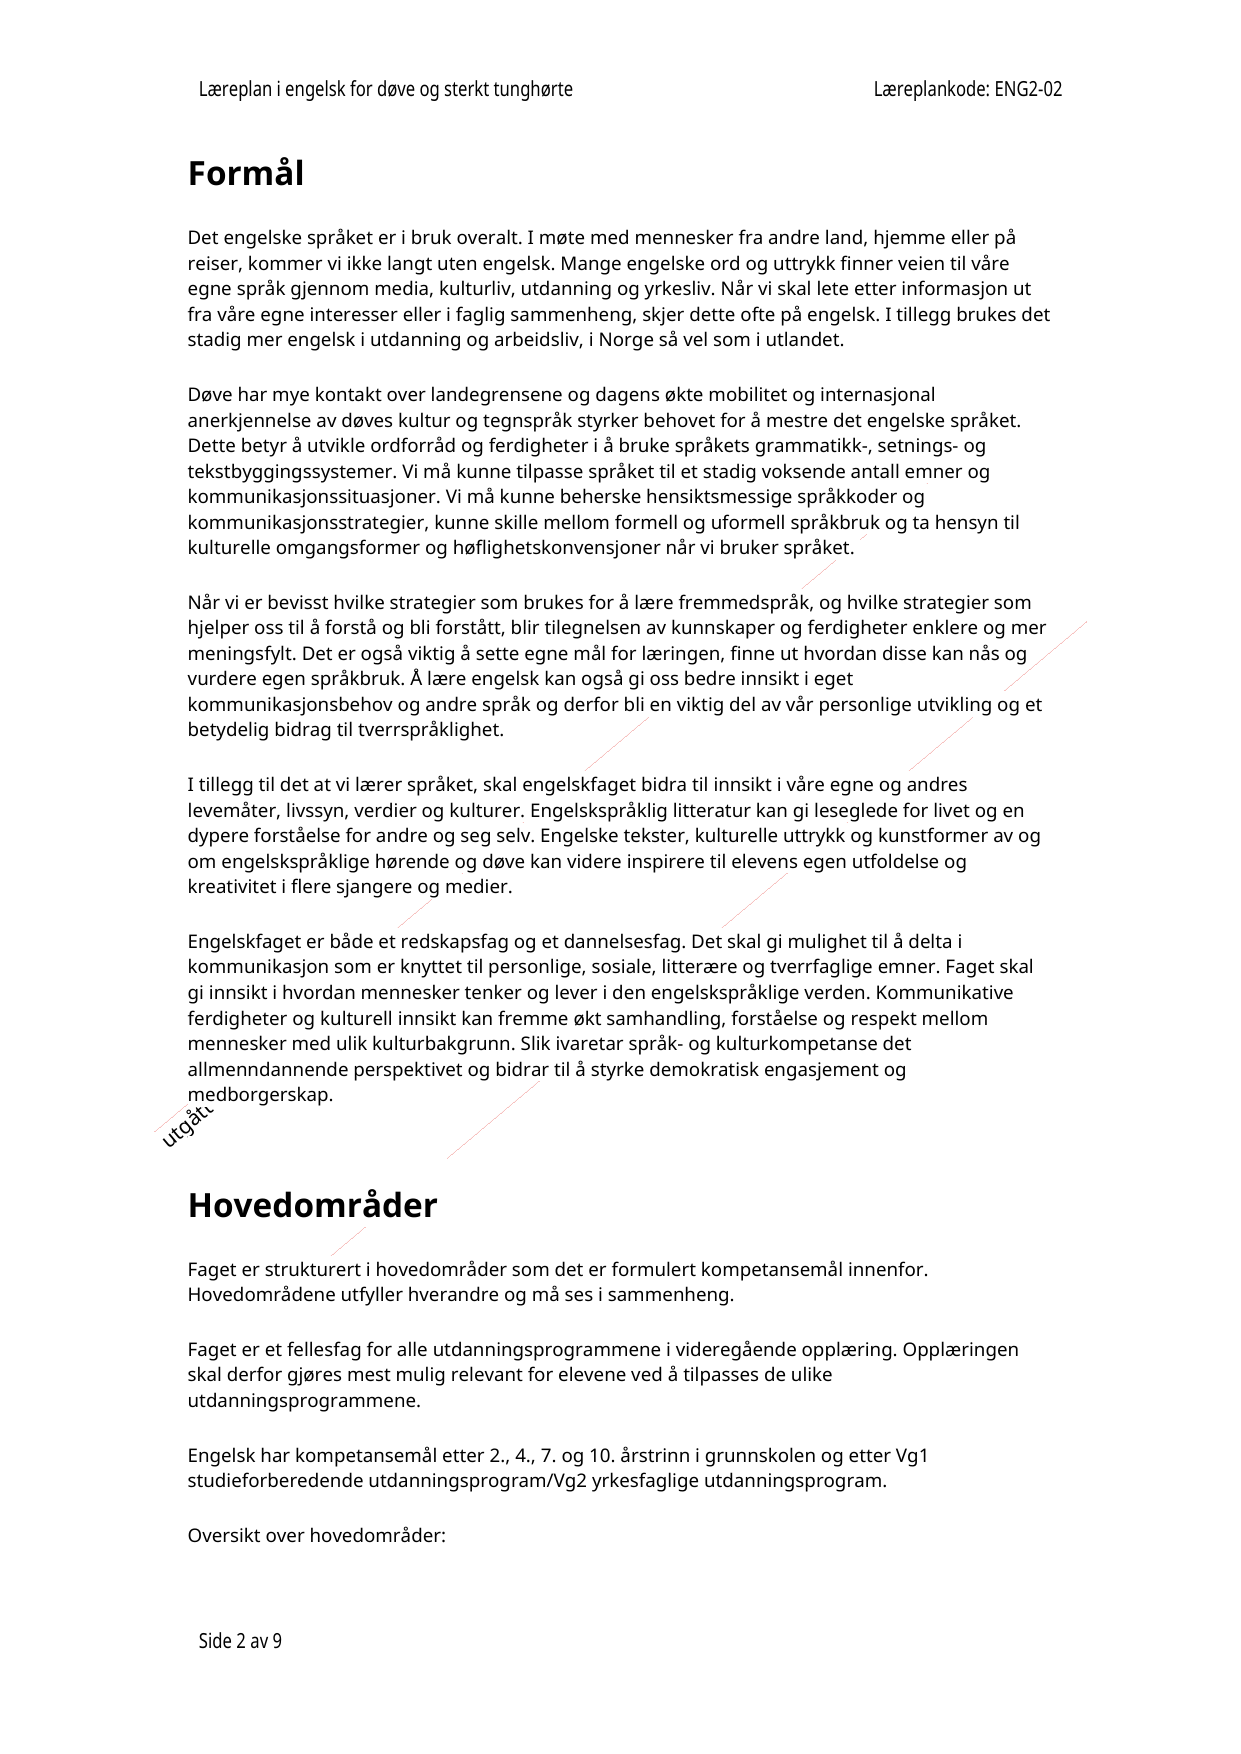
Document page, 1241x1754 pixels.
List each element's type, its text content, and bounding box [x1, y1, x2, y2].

text Faget er strukturert i hovedområder som det er formulert kompetansemål innenfor. Hovedområdene utfyller hverandre og må ses i sammenheng. [740, 1256, 1053, 1307]
subtitle Formål [313, 150, 1053, 195]
subtitle Hovedområder [447, 1136, 472, 1157]
text Oversikt over hovedområder: [451, 1522, 1053, 1548]
text Engelsk har kompetansemål etter 2., 4., 7. og 10. årstrinn i grunnskolen og etter Vg1 studieforberedende utdanningsprogram/Vg2 yrkesfaglige utdanningsprogram. [187, 1442, 1053, 1493]
subtitle Hovedområder [447, 1136, 1053, 1227]
text Det engelske språket er i bruk overalt. I møte med mennesker fra andre land, hjemme eller på reiser, kommer vi ikke langt uten engelsk. Mange engelske ord og uttrykk finner veien til våre egne språk gjennom media, kulturliv, utdanning og yrkesliv. Når vi skal lete etter informasjon ut fra våre egne interesser eller i faglig sammenheng, skjer dette ofte på engelsk. I tillegg brukes det stadig mer engelsk i utdanning og arbeidsliv, i Norge så vel som i utlandet. [187, 224, 1053, 352]
text Engelskfaget er både et redskapsfag og et dannelsesfag. Det skal gi mulighet til å delta i kommunikasjon som er knyttet til personlige, sosiale, litterære og tverrfaglige emner. Faget skal gi innsikt i hvordan mennesker tenker og lever i den engelskspråklige verden. Kommunikative ferdigheter og kulturell innsikt kan fremme økt samhandling, forståelse og respekt mellom mennesker med ulik kulturbakgrunn. Slik ivaretar språk- og kulturkompetanse det allmenndannende perspektivet og bidrar til å styrke demokratisk engasjement og medborgerskap. [510, 928, 1053, 1107]
text Faget er et fellesfag for alle utdanningsprogrammene i videregående opplæring. Opplæringen skal derfor gjøres mest mulig relevant for elevene ved å tilpasses de ulike utdanningsprogrammene. [426, 1336, 1053, 1413]
text Døve har mye kontakt over landegrensene og dagens økte mobilitet og internasjonal anerkjennelse av døves kultur og tegnspråk styrker behovet for å mestre det engelske språket. Dette betyr å utvikle ordforråd og ferdigheter i å bruke språkets grammatikk-, setnings- og tekstbyggingssystemer. Vi må kunne tilpasse språket til et stadig voksende antall emner og kommunikasjonssituasjoner. Vi må kunne beherske hensiktsmessige språkkoder og kommunikasjonsstrategier, kunne skille mellom formell og uformell språkbruk og ta hensyn til kulturelle omgangsformer og høflighetskonvensjoner når vi bruker språket. [187, 381, 1053, 560]
text I tillegg til det at vi lærer språket, skal engelskfaget bidra til innsikt i våre egne og andres levemåter, livssyn, verdier og kulturer. Engelskspråklig litteratur kan gi leseglede for livet og en dypere forståelse for andre og seg selv. Engelske tekster, kulturelle uttrykk og kunstformer av og om engelskspråklige hørende og døve kan videre inspirere til elevens egen utfoldelse og kreativitet i flere sjangere og medier. [758, 771, 1053, 899]
